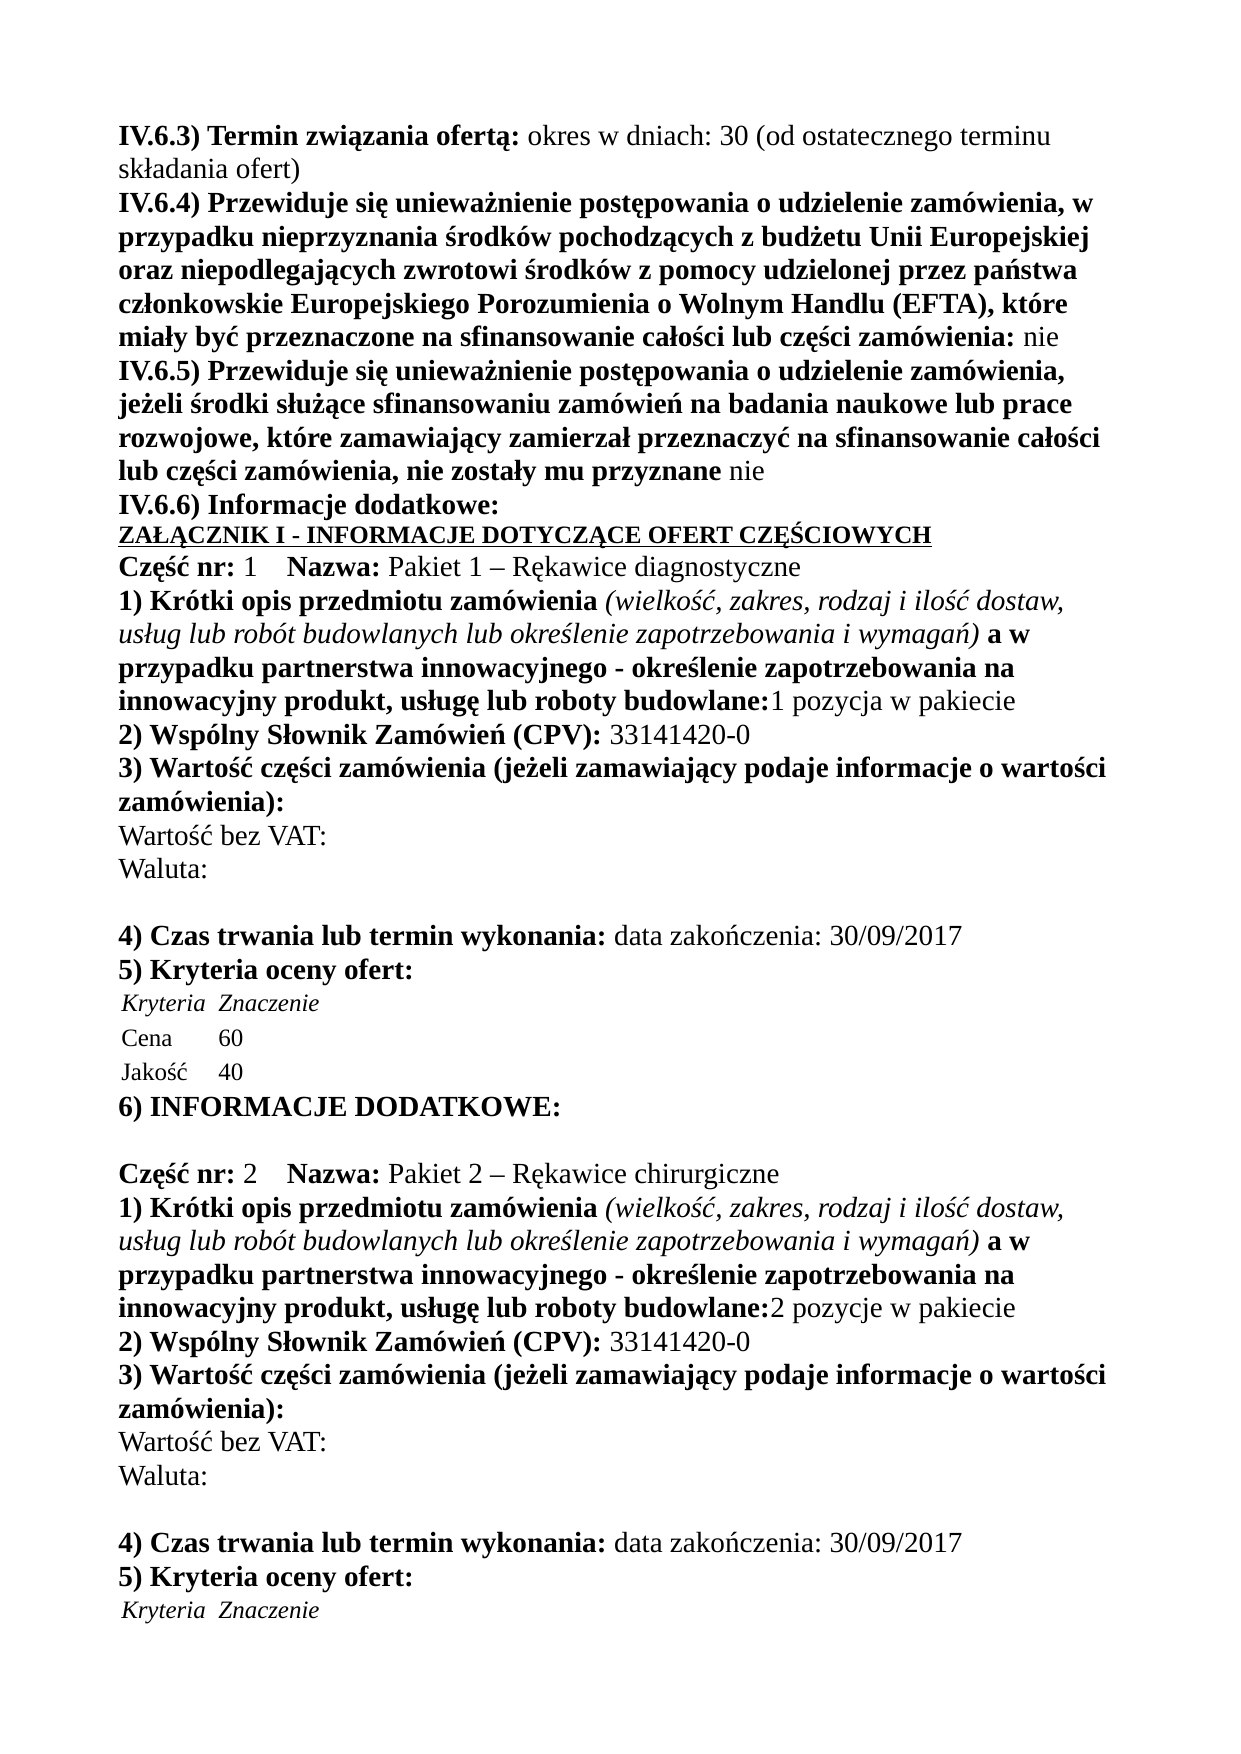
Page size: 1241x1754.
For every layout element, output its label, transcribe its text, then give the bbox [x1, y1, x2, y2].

table_cell Cena [118, 1020, 215, 1054]
text 1) Krótki opis przedmiotu zamówienia (wielkość, zakres, rodzaj i ilość dostaw, usług lub robót budowlanych lub określenie zapotrzebowania i wymagań) a w przypadku partnerstwa innowacyjnego - określenie zapotrzebowania na innowacyjny produkt, usługę lub roboty budowlane:2 pozycje w pakiecie 2) Wspólny Słownik Zamówień (CPV): 33141420-0 3) Wartość części zamówienia (jeżeli zamawiający podaje informacje o wartości zamówienia): Wartość bez VAT: Waluta: [118, 1190, 1122, 1492]
table_cell Jakość [118, 1055, 215, 1089]
table_header Kryteria [118, 985, 215, 1020]
text Część nr: 1 Nazwa: Pakiet 1 – Rękawice diagnostyczne [118, 549, 1122, 583]
table_cell 40 [215, 1055, 332, 1089]
text IV.6.3) Termin związania ofertą: okres w dniach: 30 (od ostatecznego terminu składania ofert) IV.6.4) Przewiduje się unieważnienie postępowania o udzielenie zamówienia, w przypadku nieprzyznania środków pochodzących z budżetu Unii Europejskiej oraz niepodlegających zwrotowi środków z pomocy udzielonej przez państwa członkowskie Europejskiego Porozumienia o Wolnym Handlu (EFTA), które miały być przeznaczone na sfinansowanie całości lub części zamówienia: nie IV.6.5) Przewiduje się unieważnienie postępowania o udzielenie zamówienia, jeżeli środki służące sfinansowaniu zamówień na badania naukowe lub prace rozwojowe, które zamawiający zamierzał przeznaczyć na sfinansowanie całości lub części zamówienia, nie zostały mu przyznane nie IV.6.6) Informacje dodatkowe: [118, 118, 1122, 521]
text Część nr: 2 Nazwa: Pakiet 2 – Rękawice chirurgiczne [118, 1156, 1122, 1190]
table_header Znaczenie [215, 1592, 332, 1627]
text 4) Czas trwania lub termin wykonania: data zakończenia: 30/09/2017 5) Kryteria oceny ofert: [118, 1492, 1122, 1592]
table_cell 60 [215, 1020, 332, 1054]
text 4) Czas trwania lub termin wykonania: data zakończenia: 30/09/2017 5) Kryteria oceny ofert: [118, 885, 1122, 985]
table_header Kryteria [118, 1592, 215, 1627]
text 1) Krótki opis przedmiotu zamówienia (wielkość, zakres, rodzaj i ilość dostaw, usług lub robót budowlanych lub określenie zapotrzebowania i wymagań) a w przypadku partnerstwa innowacyjnego - określenie zapotrzebowania na innowacyjny produkt, usługę lub roboty budowlane:1 pozycja w pakiecie 2) Wspólny Słownik Zamówień (CPV): 33141420-0 3) Wartość części zamówienia (jeżeli zamawiający podaje informacje o wartości zamówienia): Wartość bez VAT: Waluta: [118, 583, 1122, 885]
text ZAŁĄCZNIK I - INFORMACJE DOTYCZĄCE OFERT CZĘŚCIOWYCH [118, 521, 1122, 549]
table_header Znaczenie [215, 985, 332, 1020]
text 6) INFORMACJE DODATKOWE: [118, 1089, 1122, 1123]
